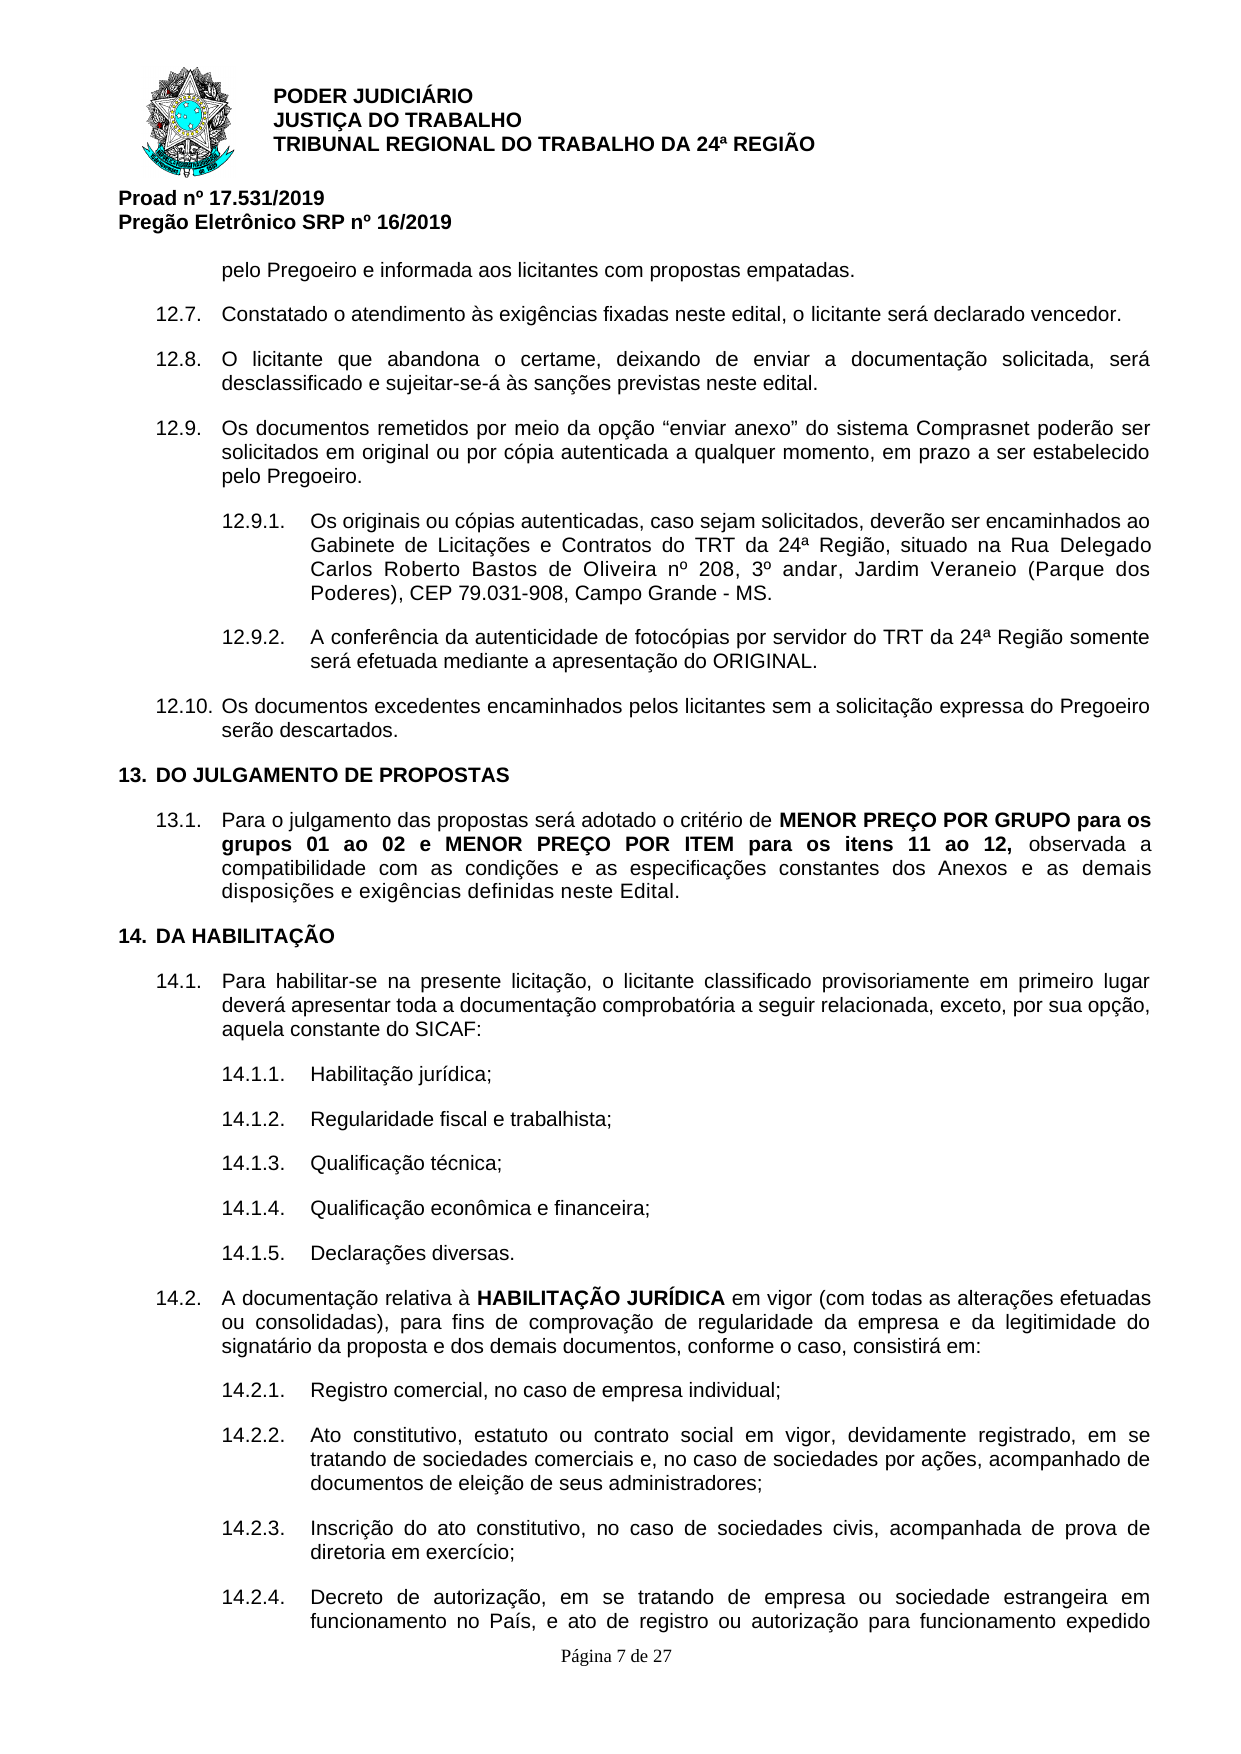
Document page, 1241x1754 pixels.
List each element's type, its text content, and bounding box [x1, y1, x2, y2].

list Os documentos remetidos por meio da opção “enviar anexo” do sistema Comprasnet poderão ser solicitados em original ou por cópia autenticada a qualquer momento, em prazo a ser estabelecido pelo Pregoeiro. [155, 416, 1152, 488]
list Regularidade fiscal e trabalhista; [221, 1106, 1152, 1130]
list Os documentos excedentes encaminhados pelos licitantes sem a solicitação expressa do Pregoeiro serão descartados. [155, 694, 1152, 742]
list Para habilitar-se na presente licitação, o licitante classificado provisoriamente em primeiro lugar deverá apresentar toda a documentação comprobatória a seguir relacionada, exceto, por sua opção, aquela constante do SICAF: [156, 969, 1152, 1041]
list Qualificação econômica e financeira; [221, 1196, 1152, 1220]
list Declarações diversas. [221, 1241, 1152, 1265]
list Para o julgamento das propostas será adotado o critério de MENOR PREÇO POR GRUPO para os grupos 01 ao 02 e MENOR PREÇO POR ITEM para os itens 11 ao 12, observada a compatibilidade com as condições e as especificações constantes dos Anexos e as demais disposições e exigências definidas neste Edital. [155, 807, 1152, 903]
list DA HABILITAÇÃO [118, 924, 1152, 948]
list Inscrição do ato constitutivo, no caso de sociedades civis, acompanhada de prova de diretoria em exercício; [221, 1516, 1152, 1564]
list pelo Pregoeiro e informada aos licitantes com propostas empatadas. [155, 257, 1152, 281]
list Decreto de autorização, em se tratando de empresa ou sociedade estrangeira em funcionamento no País, e ato de registro ou autorização para funcionamento expedido [221, 1584, 1152, 1632]
list O licitante que abandona o certame, deixando de enviar a documentação solicitada, será desclassificado e sujeitar-se-á às sanções previstas neste edital. [155, 347, 1152, 395]
list Ato constitutivo, estatuto ou contrato social em vigor, devidamente registrado, em se tratando de sociedades comerciais e, no caso de sociedades por ações, acompanhado de documentos de eleição de seus administradores; [221, 1423, 1152, 1495]
list Qualificação técnica; [221, 1151, 1152, 1175]
list Registro comercial, no caso de empresa individual; [221, 1378, 1152, 1402]
list Habilitação jurídica; [221, 1062, 1152, 1086]
list A documentação relativa à HABILITAÇÃO JURÍDICA em vigor (com todas as alterações efetuadas ou consolidadas), para fins de comprovação de regularidade da empresa e da legitimidade do signatário da proposta e dos demais documentos, conforme o caso, consistirá em: [155, 1286, 1152, 1357]
list Os originais ou cópias autenticadas, caso sejam solicitados, deverão ser encaminhados ao Gabinete de Licitações e Contratos do TRT da 24ª Região, situado na Rua Delegado Carlos Roberto Bastos de Oliveira nº 208, 3º andar, Jardim Veraneio (Parque dos Poderes), CEP 79.031-908, Campo Grande - MS. [222, 508, 1152, 604]
picture [141, 66, 236, 178]
list Constatado o atendimento às exigências fixadas neste edital, o licitante será declarado vencedor. [155, 302, 1152, 326]
list A conferência da autenticidade de fotocópias por servidor do TRT da 24ª Região somente será efetuada mediante a apresentação do ORIGINAL. [222, 625, 1152, 673]
list DO JULGAMENTO DE PROPOSTAS [118, 763, 1152, 787]
